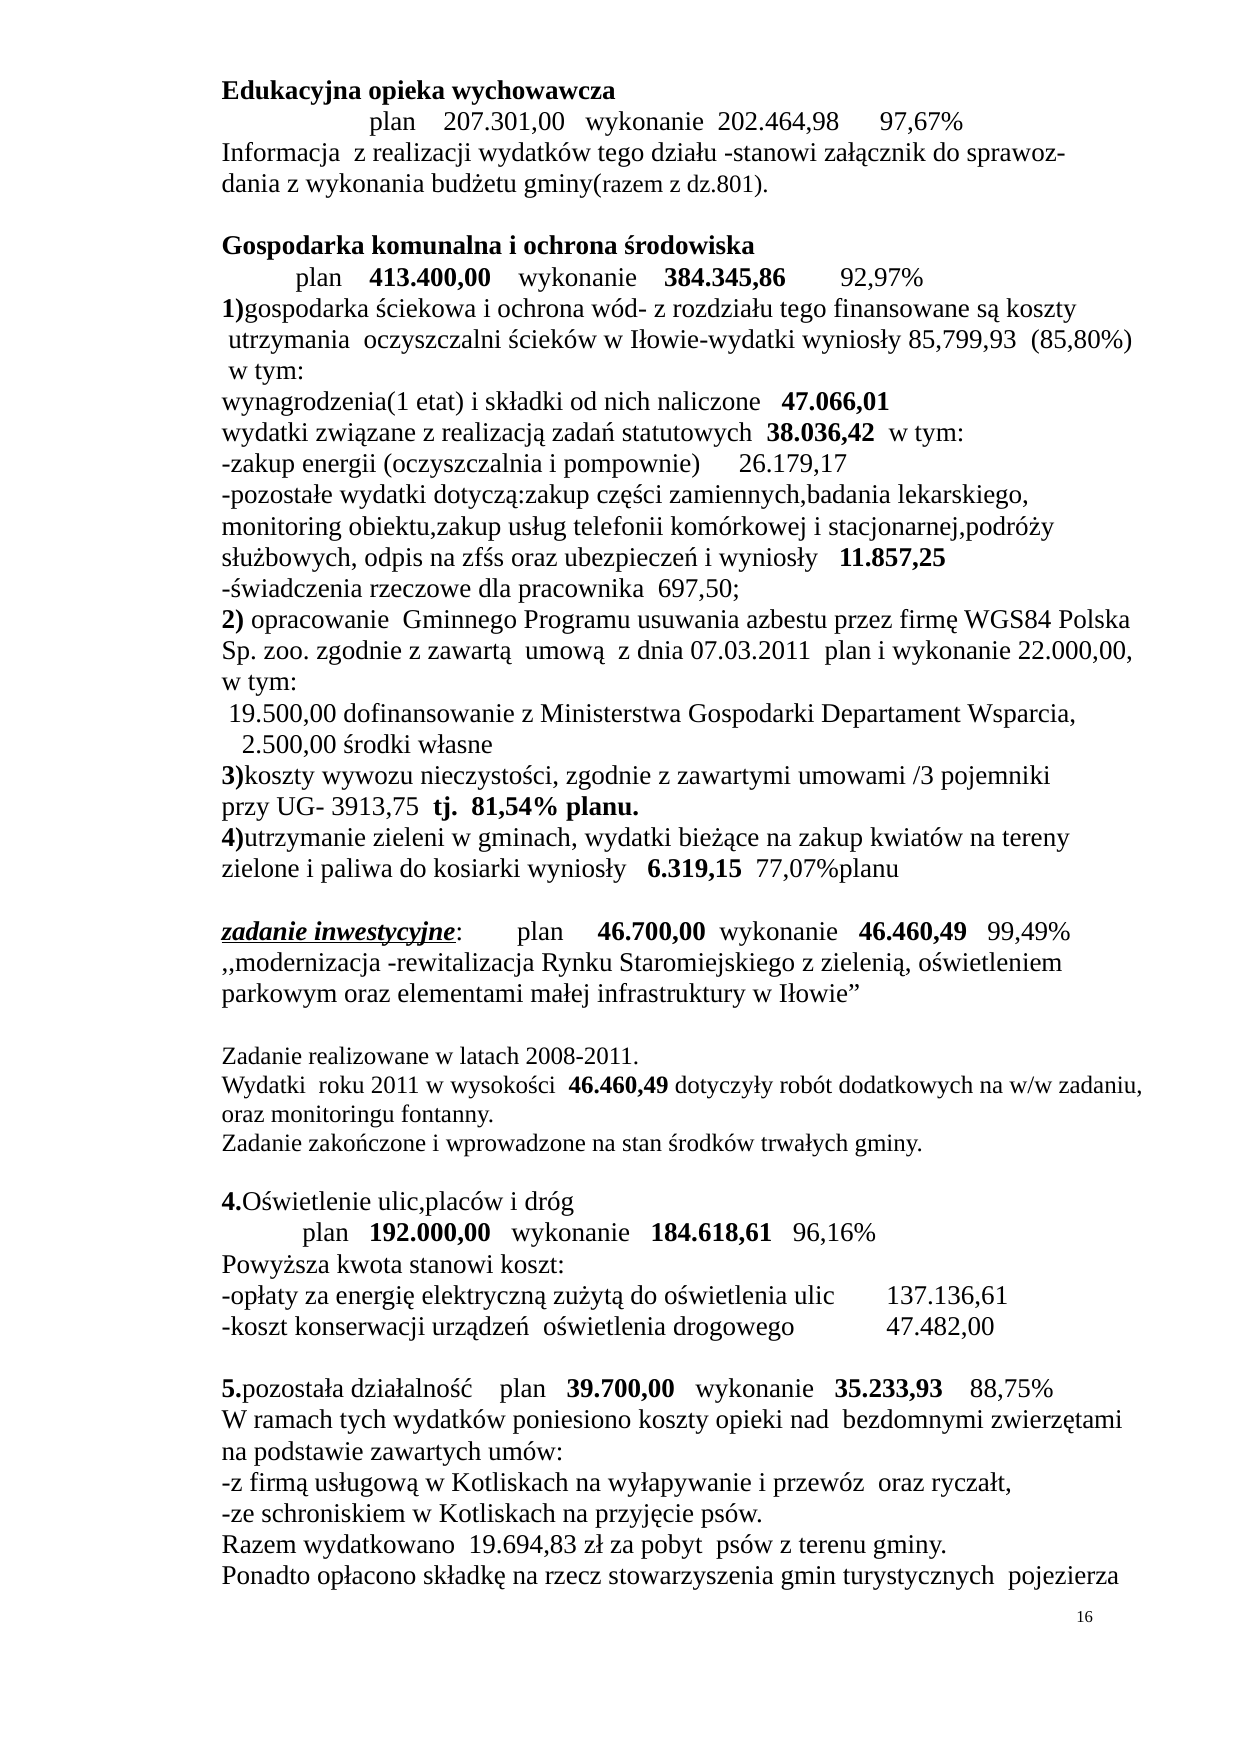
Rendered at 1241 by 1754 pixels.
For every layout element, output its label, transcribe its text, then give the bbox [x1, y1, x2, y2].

text plan 413.400,00 wykonanie 384.345,86 92,97% [148, 261, 1150, 292]
text -ze schroniskiem w Kotliskach na przyjęcie psów. [148, 1497, 1150, 1528]
text dania z wykonania budżetu gminy(razem z dz.801). [148, 167, 1150, 198]
text w tym: [148, 354, 1150, 385]
text 3)koszty wywozu nieczystości, zgodnie z zawartymi umowami /3 pojemniki [148, 759, 1150, 790]
text służbowych, odpis na zfśs oraz ubezpieczeń i wyniosły 11.857,25 [148, 541, 1150, 572]
text 1)gospodarka ściekowa i ochrona wód- z rozdziału tego finansowane są koszty [148, 292, 1150, 323]
text wynagrodzenia(1 etat) i składki od nich naliczone 47.066,01 [148, 385, 1150, 416]
text plan 207.301,00 wykonanie 202.464,98 97,67% [148, 105, 1150, 136]
text Zadanie zakończone i wprowadzone na stan środków trwałych gminy. [148, 1128, 1150, 1157]
text przy UG- 3913,75 tj. 81,54% planu. [148, 790, 1150, 821]
text 4.Oświetlenie ulic,placów i dróg [148, 1185, 1150, 1217]
text zadanie inwestycyjne: plan 46.700,00 wykonanie 46.460,49 99,49% [148, 915, 1150, 946]
text -świadczenia rzeczowe dla pracownika 697,50; [148, 572, 1150, 603]
text wydatki związane z realizacją zadań statutowych 38.036,42 w tym: [148, 416, 1150, 447]
text -pozostałe wydatki dotyczą:zakup części zamiennych,badania lekarskiego, [148, 479, 1150, 510]
text Informacja z realizacji wydatków tego działu -stanowi załącznik do sprawoz- [148, 136, 1150, 167]
text Edukacyjna opieka wychowawcza [148, 74, 1150, 105]
text Powyższa kwota stanowi koszt: [148, 1248, 1150, 1279]
text -zakup energii (oczyszczalnia i pompownie) 26.179,17 [148, 447, 1150, 479]
text Razem wydatkowano 19.694,83 zł za pobyt psów z terenu gminy. [148, 1528, 1150, 1559]
text oraz monitoringu fontanny. [148, 1099, 1150, 1128]
text 2) opracowanie Gminnego Programu usuwania azbestu przez firmę WGS84 Polska Sp. zoo. zgodnie z zawartą umową z dnia 07.03.2011 plan i wykonanie 22.000,00, w tym: [221, 603, 1150, 697]
text 2.500,00 środki własne [221, 728, 1150, 759]
text W ramach tych wydatków poniesiono koszty opieki nad bezdomnymi zwierzętami [148, 1403, 1150, 1434]
text ,,modernizacja -rewitalizacja Rynku Staromiejskiego z zielenią, oświetleniem [148, 946, 1150, 977]
text Ponadto opłacono składkę na rzecz stowarzyszenia gmin turystycznych pojezierza [148, 1559, 1150, 1590]
text -koszt konserwacji urządzeń oświetlenia drogowego 47.482,00 [148, 1310, 1150, 1341]
text utrzymania oczyszczalni ścieków w Iłowie-wydatki wyniosły 85,799,93 (85,80%) [148, 323, 1150, 354]
text parkowym oraz elementami małej infrastruktury w Iłowie” [148, 977, 1150, 1008]
text -opłaty za energię elektryczną zużytą do oświetlenia ulic 137.136,61 [148, 1279, 1150, 1310]
text 4)utrzymanie zieleni w gminach, wydatki bieżące na zakup kwiatów na tereny [148, 821, 1150, 852]
text Wydatki roku 2011 w wysokości 46.460,49 dotyczyły robót dodatkowych na w/w zadaniu, [148, 1070, 1150, 1099]
text monitoring obiektu,zakup usług telefonii komórkowej i stacjonarnej,podróży [148, 510, 1150, 541]
text Zadanie realizowane w latach 2008-2011. [148, 1039, 1150, 1070]
text 5.pozostała działalność plan 39.700,00 wykonanie 35.233,93 88,75% [148, 1372, 1150, 1403]
text Gospodarka komunalna i ochrona środowiska [148, 229, 1150, 261]
text na podstawie zawartych umów: [148, 1434, 1150, 1466]
text zielone i paliwa do kosiarki wyniosły 6.319,15 77,07%planu [148, 852, 1150, 883]
text plan 192.000,00 wykonanie 184.618,61 96,16% [148, 1217, 1150, 1248]
text -z firmą usługową w Kotliskach na wyłapywanie i przewóz oraz ryczałt, [148, 1466, 1150, 1497]
text 19.500,00 dofinansowanie z Ministerstwa Gospodarki Departament Wsparcia, [148, 697, 1150, 728]
